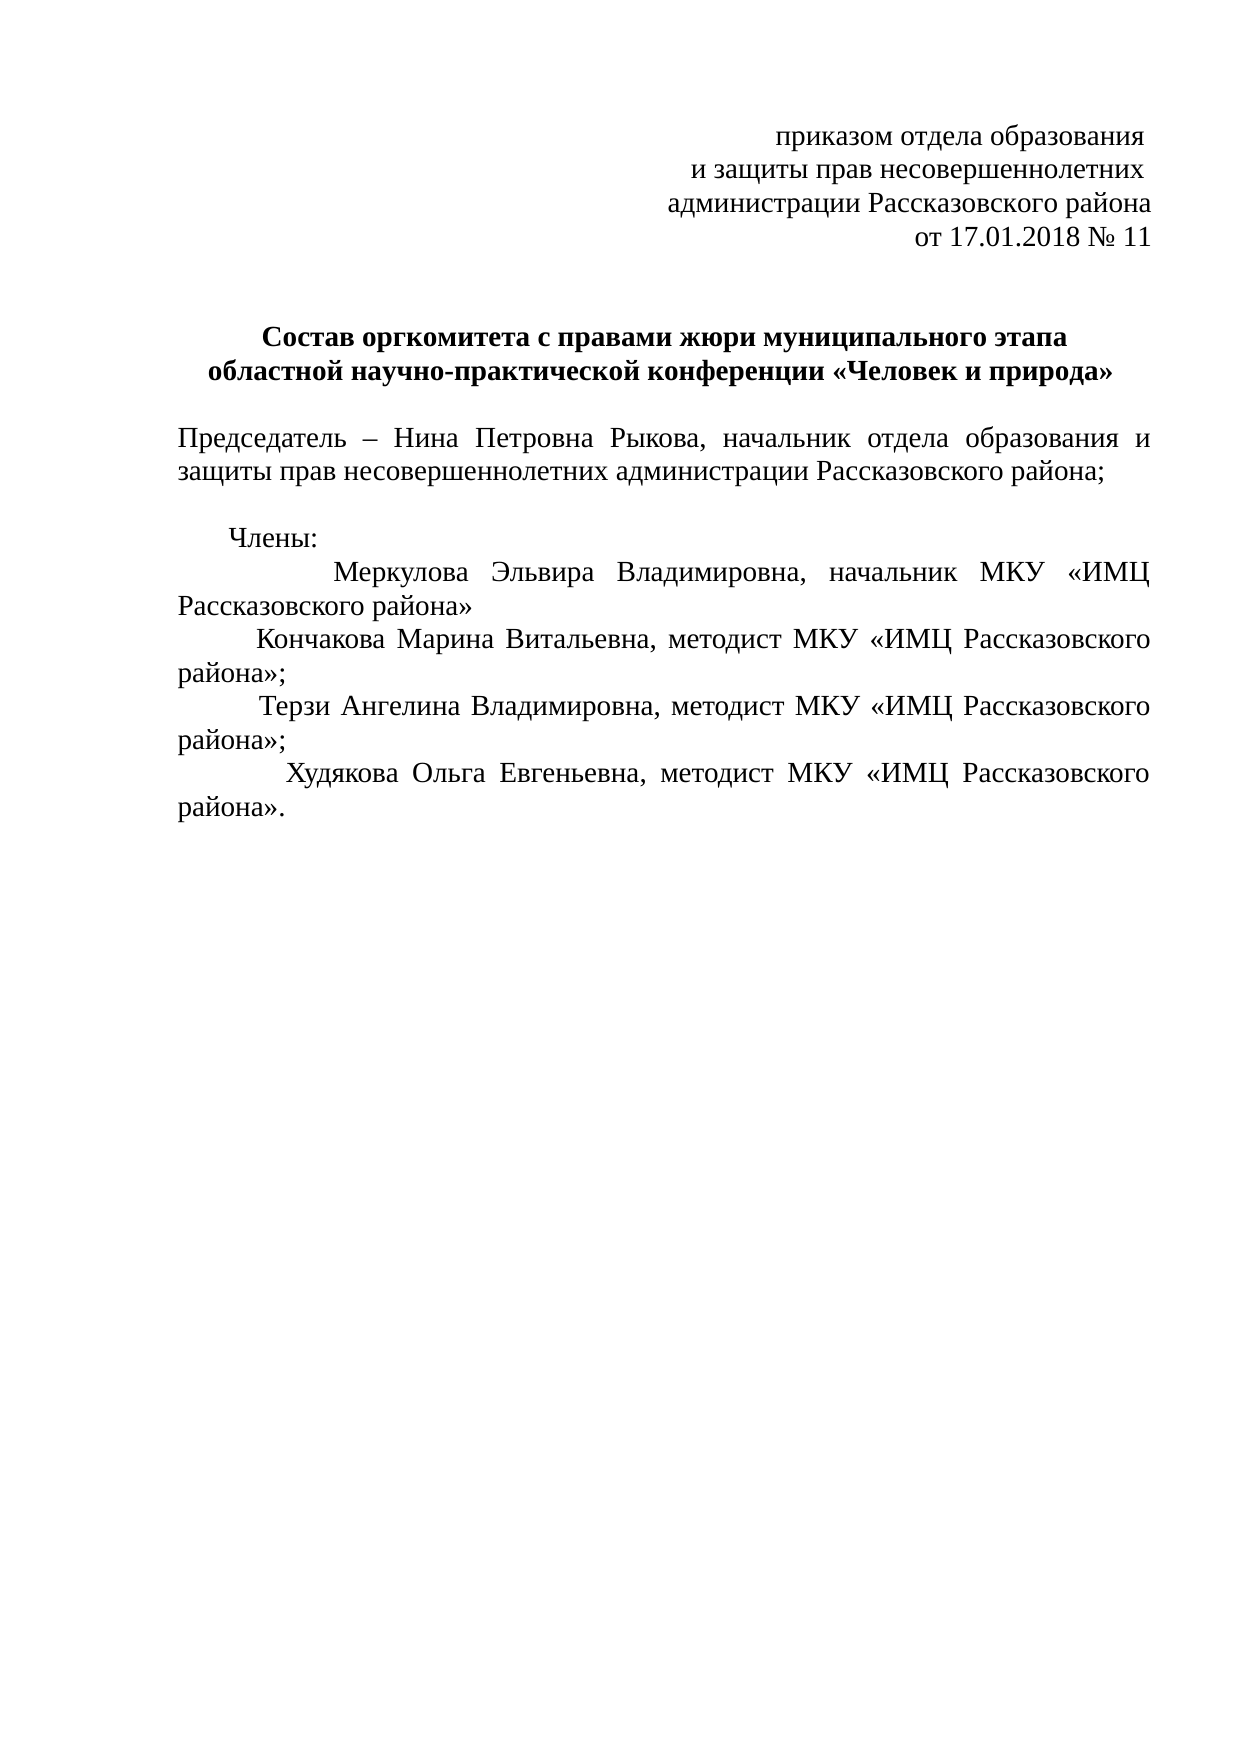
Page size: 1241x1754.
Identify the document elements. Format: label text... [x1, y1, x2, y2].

text Меркулова Эльвира Владимировна, начальник МКУ «ИМЦ Рассказовского района» [177, 554, 1152, 621]
text Кончакова Марина Витальевна, методист МКУ «ИМЦ Рассказовского района»; [177, 621, 1152, 688]
text Председатель – Нина Петровна Рыкова, начальник отдела образования и защиты прав несовершеннолетних администрации Рассказовского района; [177, 420, 1152, 487]
text администрации Рассказовского района [177, 185, 1152, 219]
text Терзи Ангелина Владимировна, методист МКУ «ИМЦ Рассказовского района»; [177, 688, 1152, 755]
text областной научно-практической конференции «Человек и природа» [177, 353, 1152, 386]
text приказом отдела образования [177, 118, 1152, 152]
text от 17.01.2018 № 11 [177, 219, 1152, 252]
text Худякова Ольга Евгеньевна, методист МКУ «ИМЦ Рассказовского района». [177, 755, 1152, 822]
text и защиты прав несовершеннолетних [177, 152, 1152, 185]
text Члены: [177, 521, 1152, 554]
text Состав оргкомитета с правами жюри муниципального этапа [177, 319, 1152, 353]
